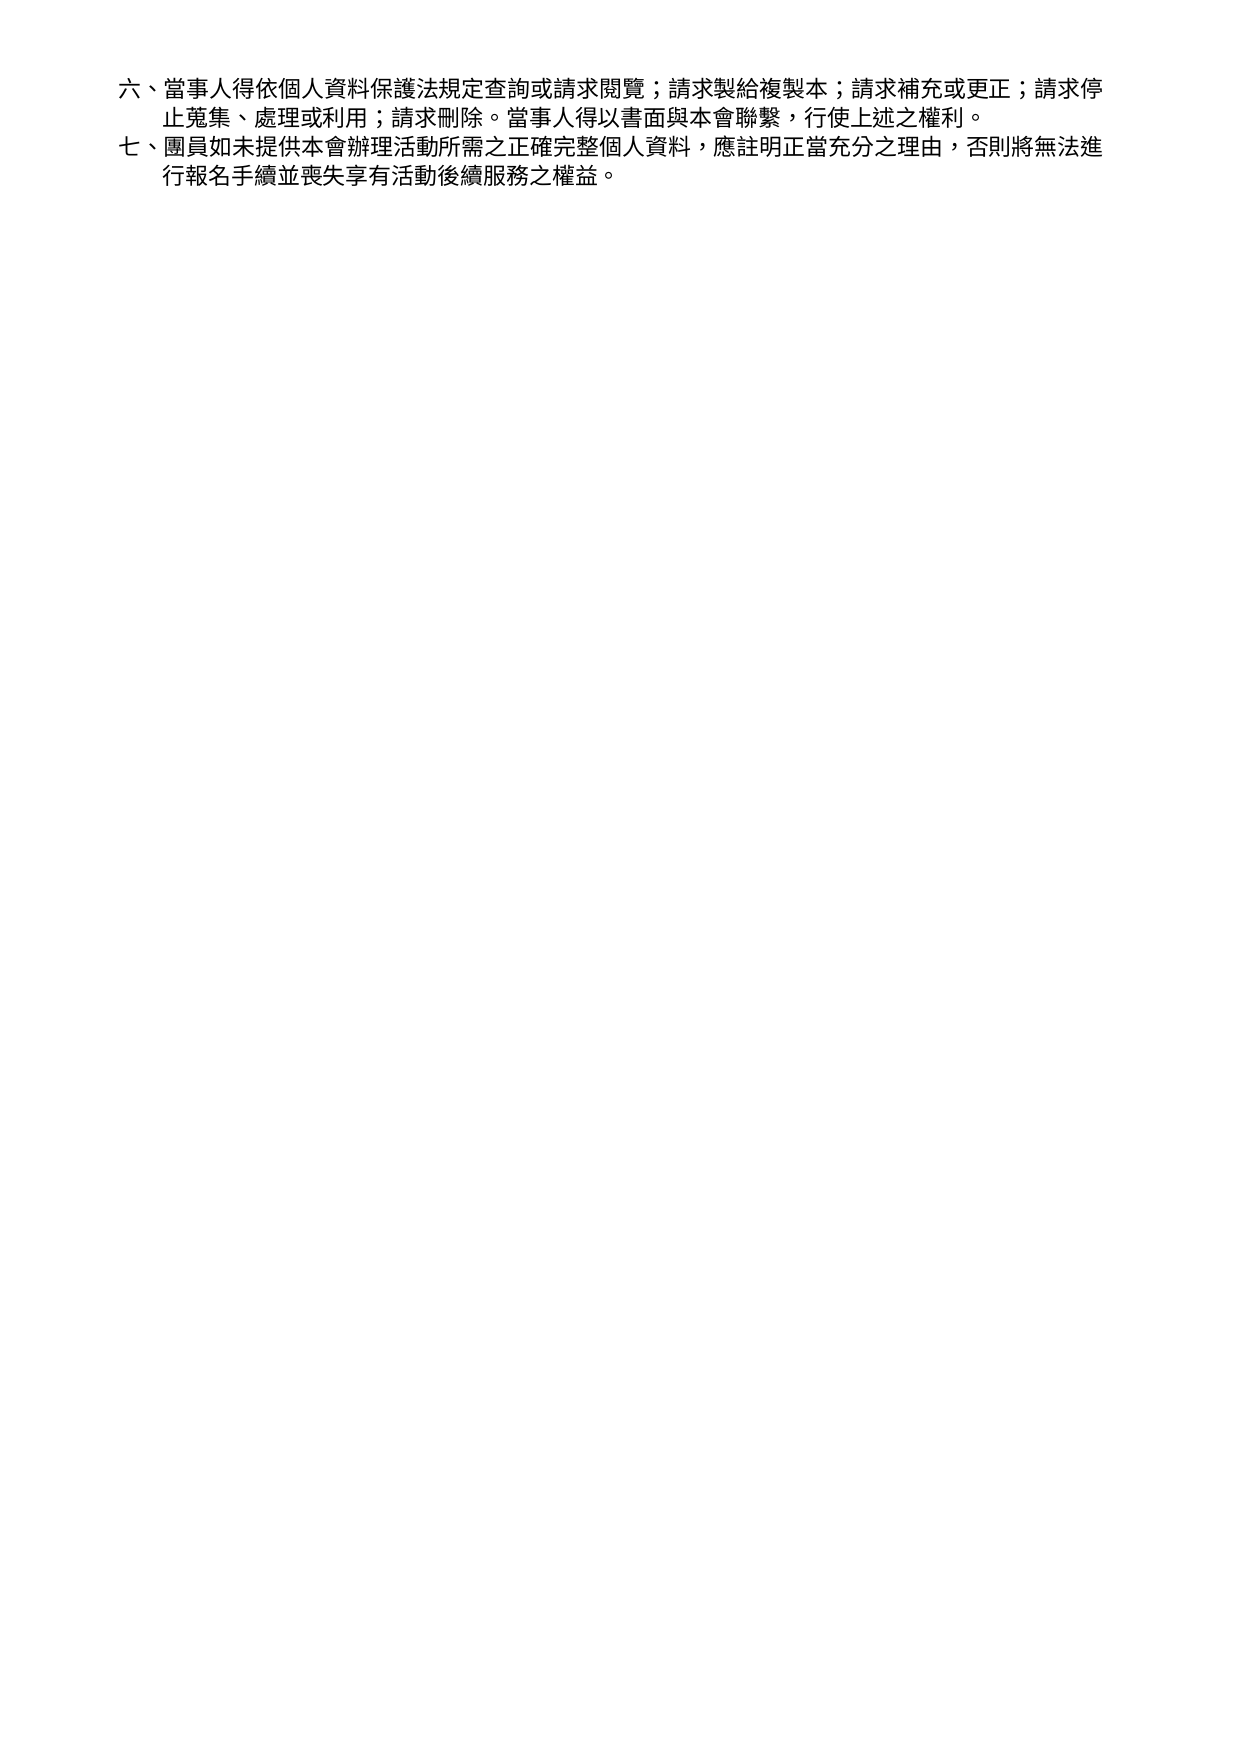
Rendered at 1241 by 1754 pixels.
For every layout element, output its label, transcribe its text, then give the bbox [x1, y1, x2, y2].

text 六、當事人得依個人資料保護法規定查詢或請求閱覽；請求製給複製本；請求補充或更正；請求停止蒐集、處理或利用；請求刪除。當事人得以書面與本會聯繫，行使上述之權利。 [118, 74, 1122, 132]
text 七、團員如未提供本會辦理活動所需之正確完整個人資料，應註明正當充分之理由，否則將無法進行報名手續並喪失享有活動後續服務之權益。 [118, 132, 1122, 191]
